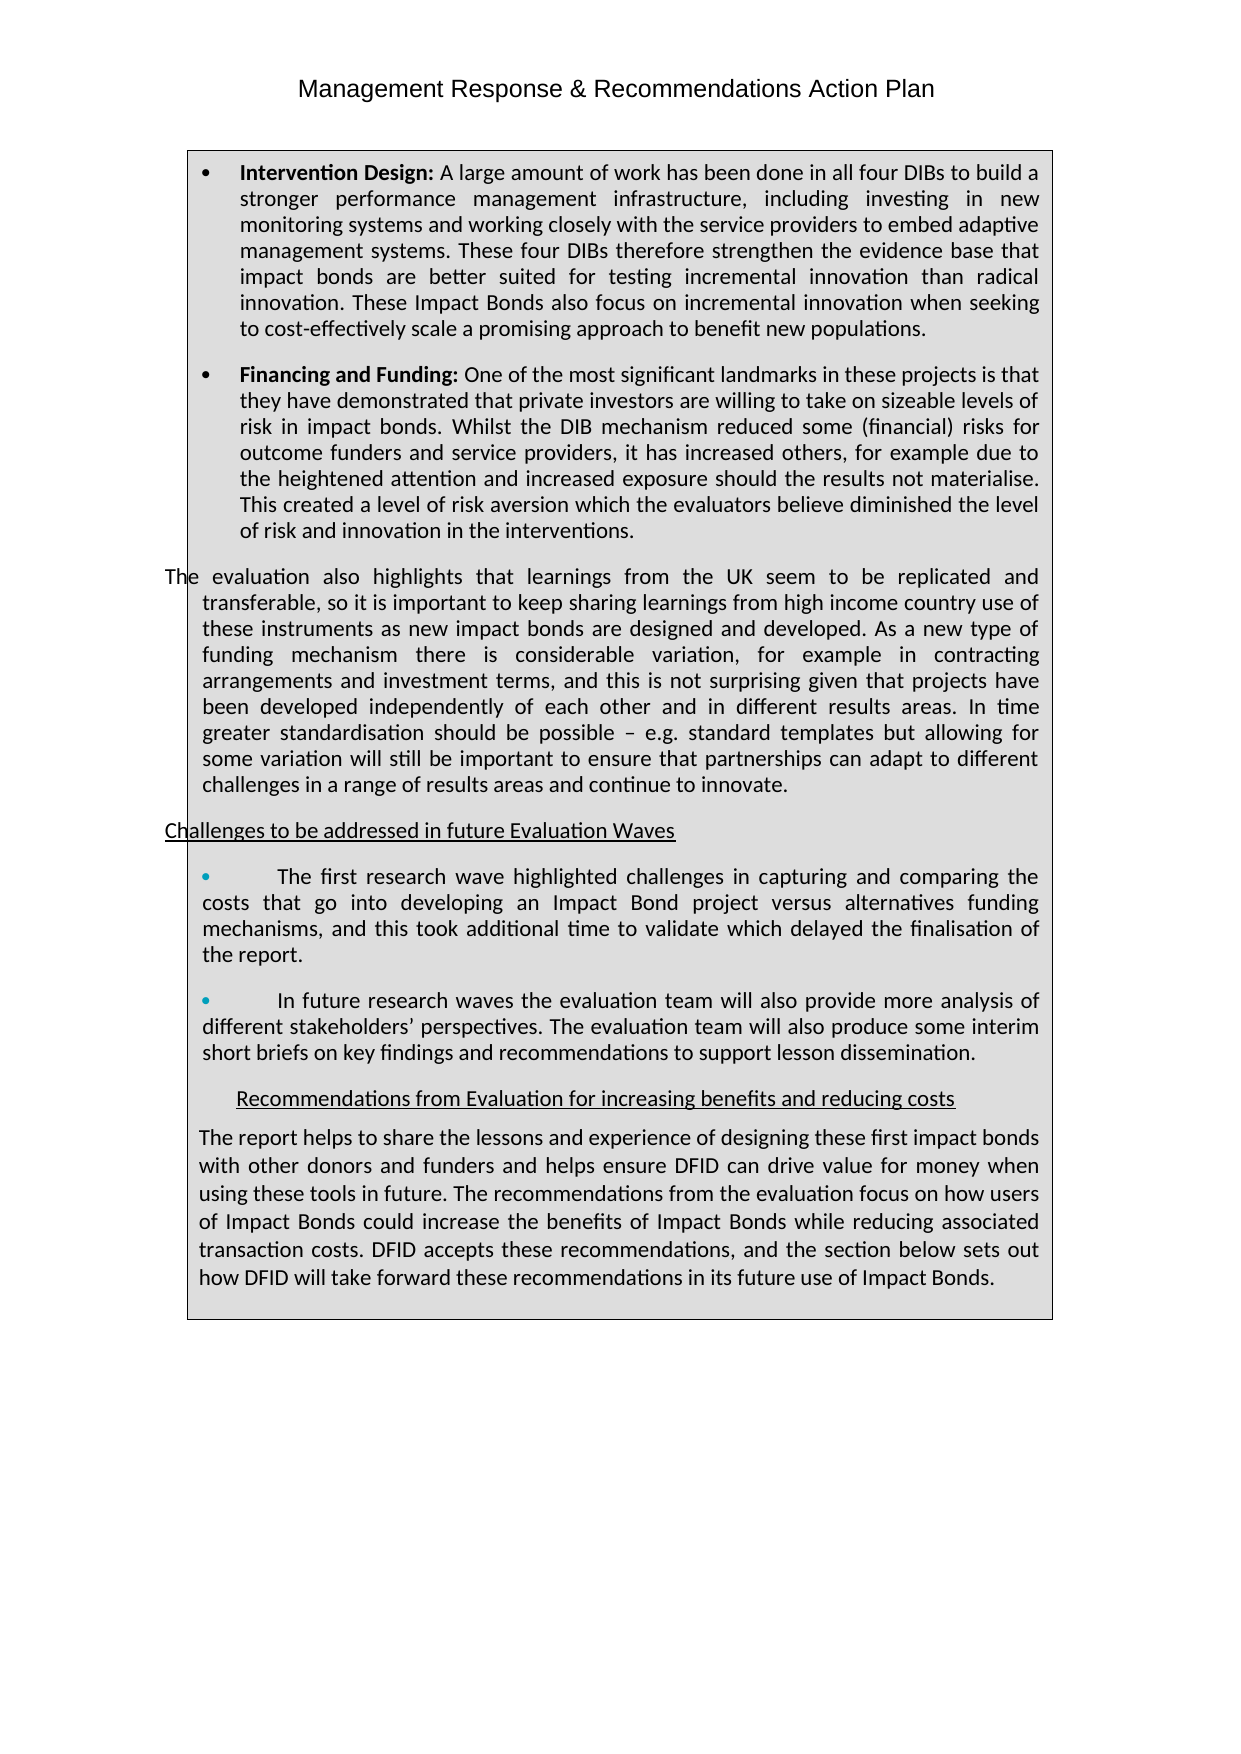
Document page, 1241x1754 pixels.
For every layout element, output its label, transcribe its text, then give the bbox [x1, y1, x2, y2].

table_header Overall Summary Overall this evaluation report met DFID expectations and has been produced to a high standard and delivered within budget. The report provides findings that are useful in informing how DFID and other commissioners make effective use of Impact Bonds in delivering the Sustainable Development Goals. The evaluation looks across DFID’s pilot impact bond programme to answer two overarching questions: EQ1: Assess how the DIB model affects the design, delivery, performance and effectiveness of development interventions. EQ2: What improvements can be made to the process of designing and agreeing DIBs to increase the model’s benefits and reduce the associated transaction costs? The Evaluation methodology uses a combination of process tracing and comparative analysis to understand the cost-effectiveness of the DIB funding mechanism compared to alternative aid delivery models. We encourage other donors to consider this methodology when evaluating their own Impact Bonds, to help grow the body of comparable evidence. Sharing this goal, stakeholders in the Cameroon Cataract Impact Bond (a project that is not funded by DFID) decided to incorporate their project under this evaluation alongside the 3 DFID funded Impact Bonds – giving us a total of 4 case study Impact Bonds. As the 4 pilot Impact Bond interventions are still in their first 1-2 years of delivering services, this first report focused on evaluating the design and set up phase of each of the projects and on the extent to which the hypothesised DIB effects materialised in this stage. Future research waves will explore how the DIB effects the performance and delivery of interventions in terms of achieving results. With a midline report in 2021, and end line report in 2023 that will also consider sustainability. Key conclusions from the Evaluation: Suitability of Impact Bonds: While it is too early (and there are not enough DIBs) to state whether DIBs are most appropriate in certain sectors or regions, the Evaluation found that there are certain conditions that increase the likelihood that the DIB will be launched at all or launched within a reasonable timeframe. This includes: clear and measurable outcomes, feasible timeframe for achieving outcomes, data from previous interventions, sector with strong service providers, and a consortium of commissioners with access to relevant skills, and legal frameworks that allow for the use of this type of approach. Hypothesised effects on the design phase have materialised to varying extents across the four Impact Bonds. The evaluation highlights that impact bonds are a new funding class and each one’s design has been tailored with different objectives in mind. Across the DIBs: Transfer of Risk Effects: The DIB mechanism has made it possible to implement Payment by Results (PbR) contracts in contexts where, previously, this would not have been possible because the projects were too risky or too large. However, there remain certain barriers to service providers entering PbR contracts: Evaluators found that investors work repeatedly with trusted organisations with strong and credible management teams, and that entering into an impact bond requires a degree of capability and capacity that a large number of service providers may not have. Partnerships: The DIB has fostered new working relationships between stakeholders and has led to greater levels of collaboration than is normally seen, primarily because the DIB aligns all stakeholders’ interests and financial risk is shared between these groups, but also because the intensive design stage forces closer partnership working. Intervention Design: A large amount of work has been done in all four DIBs to build a stronger performance management infrastructure, including investing in new monitoring systems and working closely with the service providers to embed adaptive management systems. These four DIBs therefore strengthen the evidence base that impact bonds are better suited for testing incremental innovation than radical innovation. These Impact Bonds also focus on incremental innovation when seeking to cost-effectively scale a promising approach to benefit new populations. Financing and Funding: One of the most significant landmarks in these projects is that they have demonstrated that private investors are willing to take on sizeable levels of risk in impact bonds. Whilst the DIB mechanism reduced some (financial) risks for outcome funders and service providers, it has increased others, for example due to the heightened attention and increased exposure should the results not materialise. This created a level of risk aversion which the evaluators believe diminished the level of risk and innovation in the interventions. The evaluation also highlights that learnings from the UK seem to be replicated and transferable, so it is important to keep sharing learnings from high income country use of these instruments as new impact bonds are designed and developed. As a new type of funding mechanism there is considerable variation, for example in contracting arrangements and investment terms, and this is not surprising given that projects have been developed independently of each other and in different results areas. In time greater standardisation should be possible – e.g. standard templates but allowing for some variation will still be important to ensure that partnerships can adapt to different challenges in a range of results areas and continue to innovate. Challenges to be addressed in future Evaluation Waves The first research wave highlighted challenges in capturing and comparing the costs that go into developing an Impact Bond project versus alternatives funding mechanisms, and this took additional time to validate which delayed the finalisation of the report. In future research waves the evaluation team will also provide more analysis of different stakeholders’ perspectives. The evaluation team will also produce some interim short briefs on key findings and recommendations to support lesson dissemination. Recommendations from Evaluation for increasing benefits and reducing costs The report helps to share the lessons and experience of designing these first impact bonds with other donors and funders and helps ensure DFID can drive value for money when using these tools in future. The recommendations from the evaluation focus on how users of Impact Bonds could increase the benefits of Impact Bonds while reducing associated transaction costs. DFID accepts these recommendations, and the section below sets out how DFID will take forward these recommendations in its future use of Impact Bonds. [188, 151, 1052, 1319]
